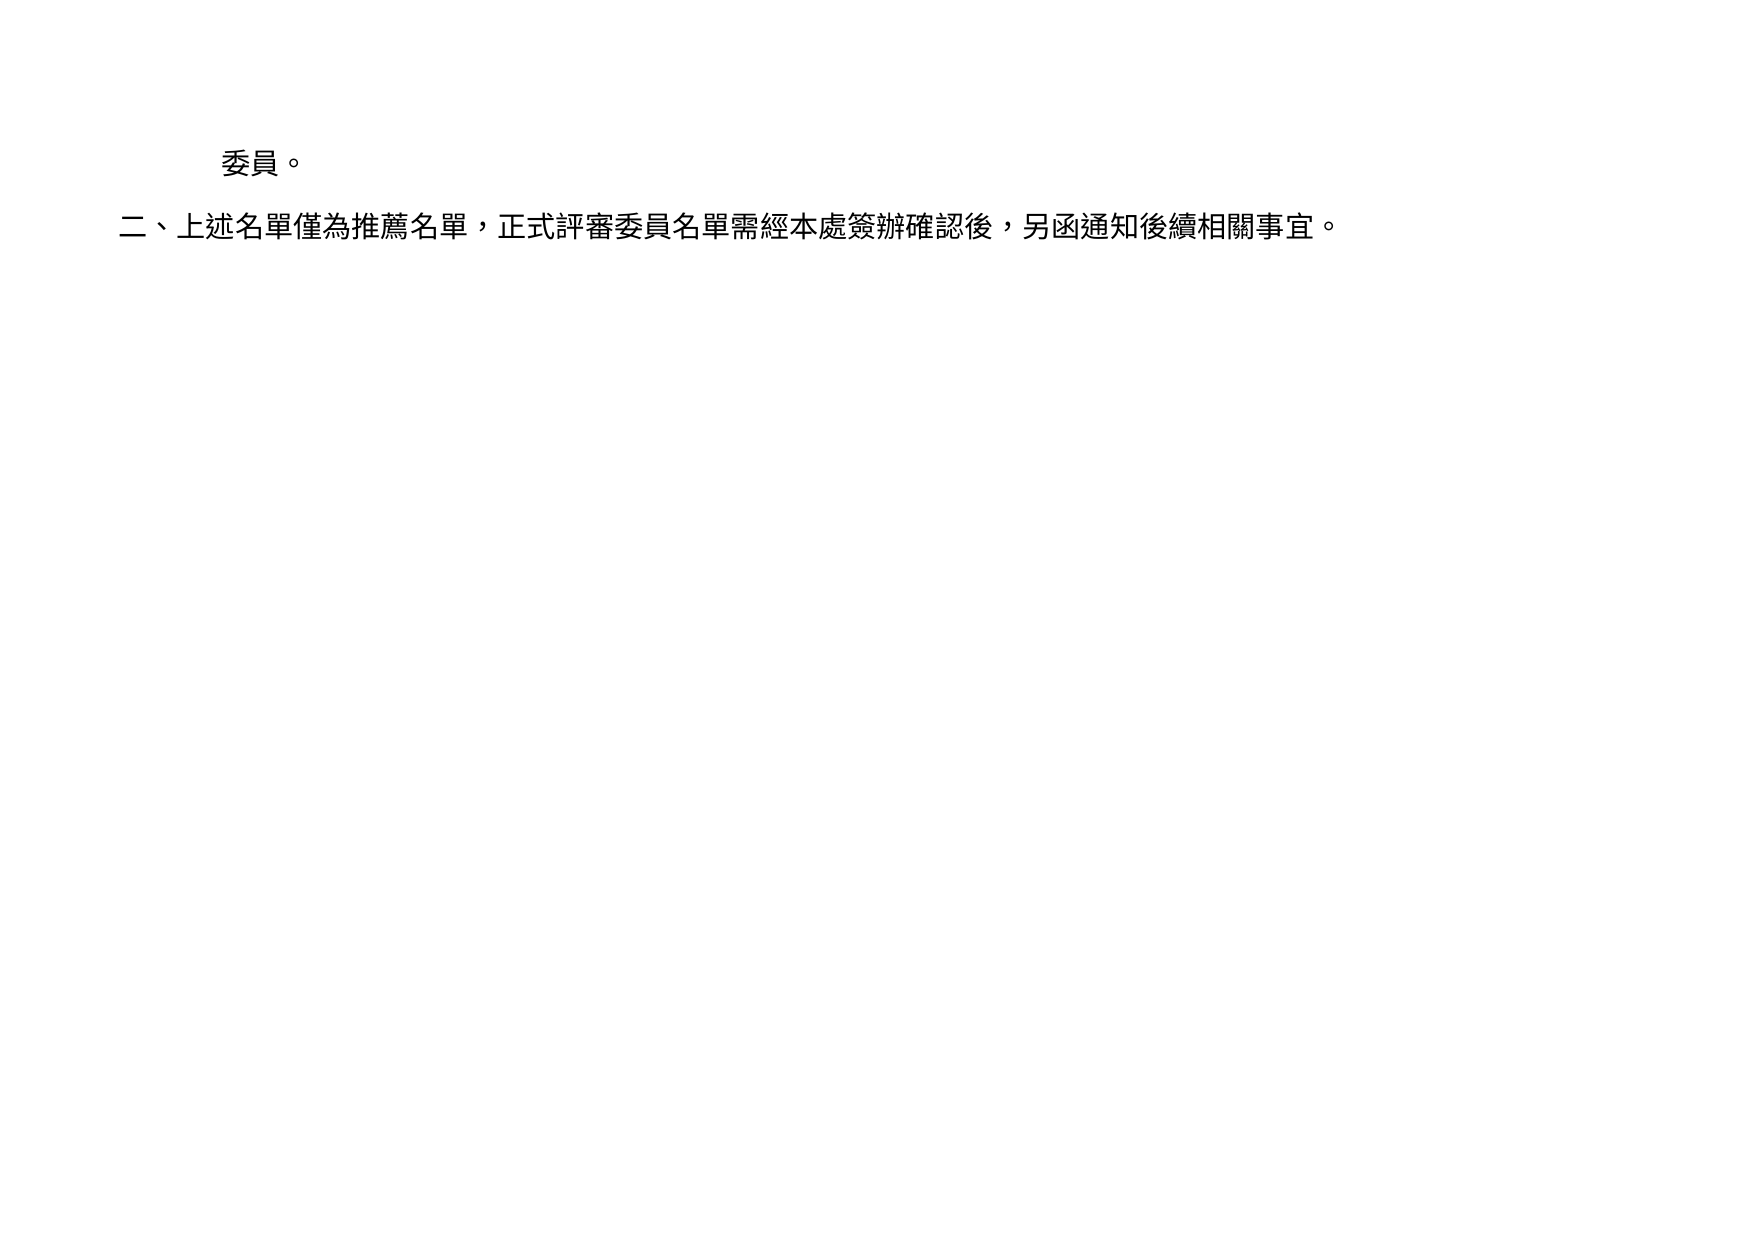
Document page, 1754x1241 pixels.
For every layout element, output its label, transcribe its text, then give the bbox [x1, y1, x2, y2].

text 二、上述名單僅為推薦名單，正式評審委員名單需經本處簽辦確認後，另函通知後續相關事宜。 [118, 183, 1636, 245]
text 委員。 [166, 120, 1636, 183]
